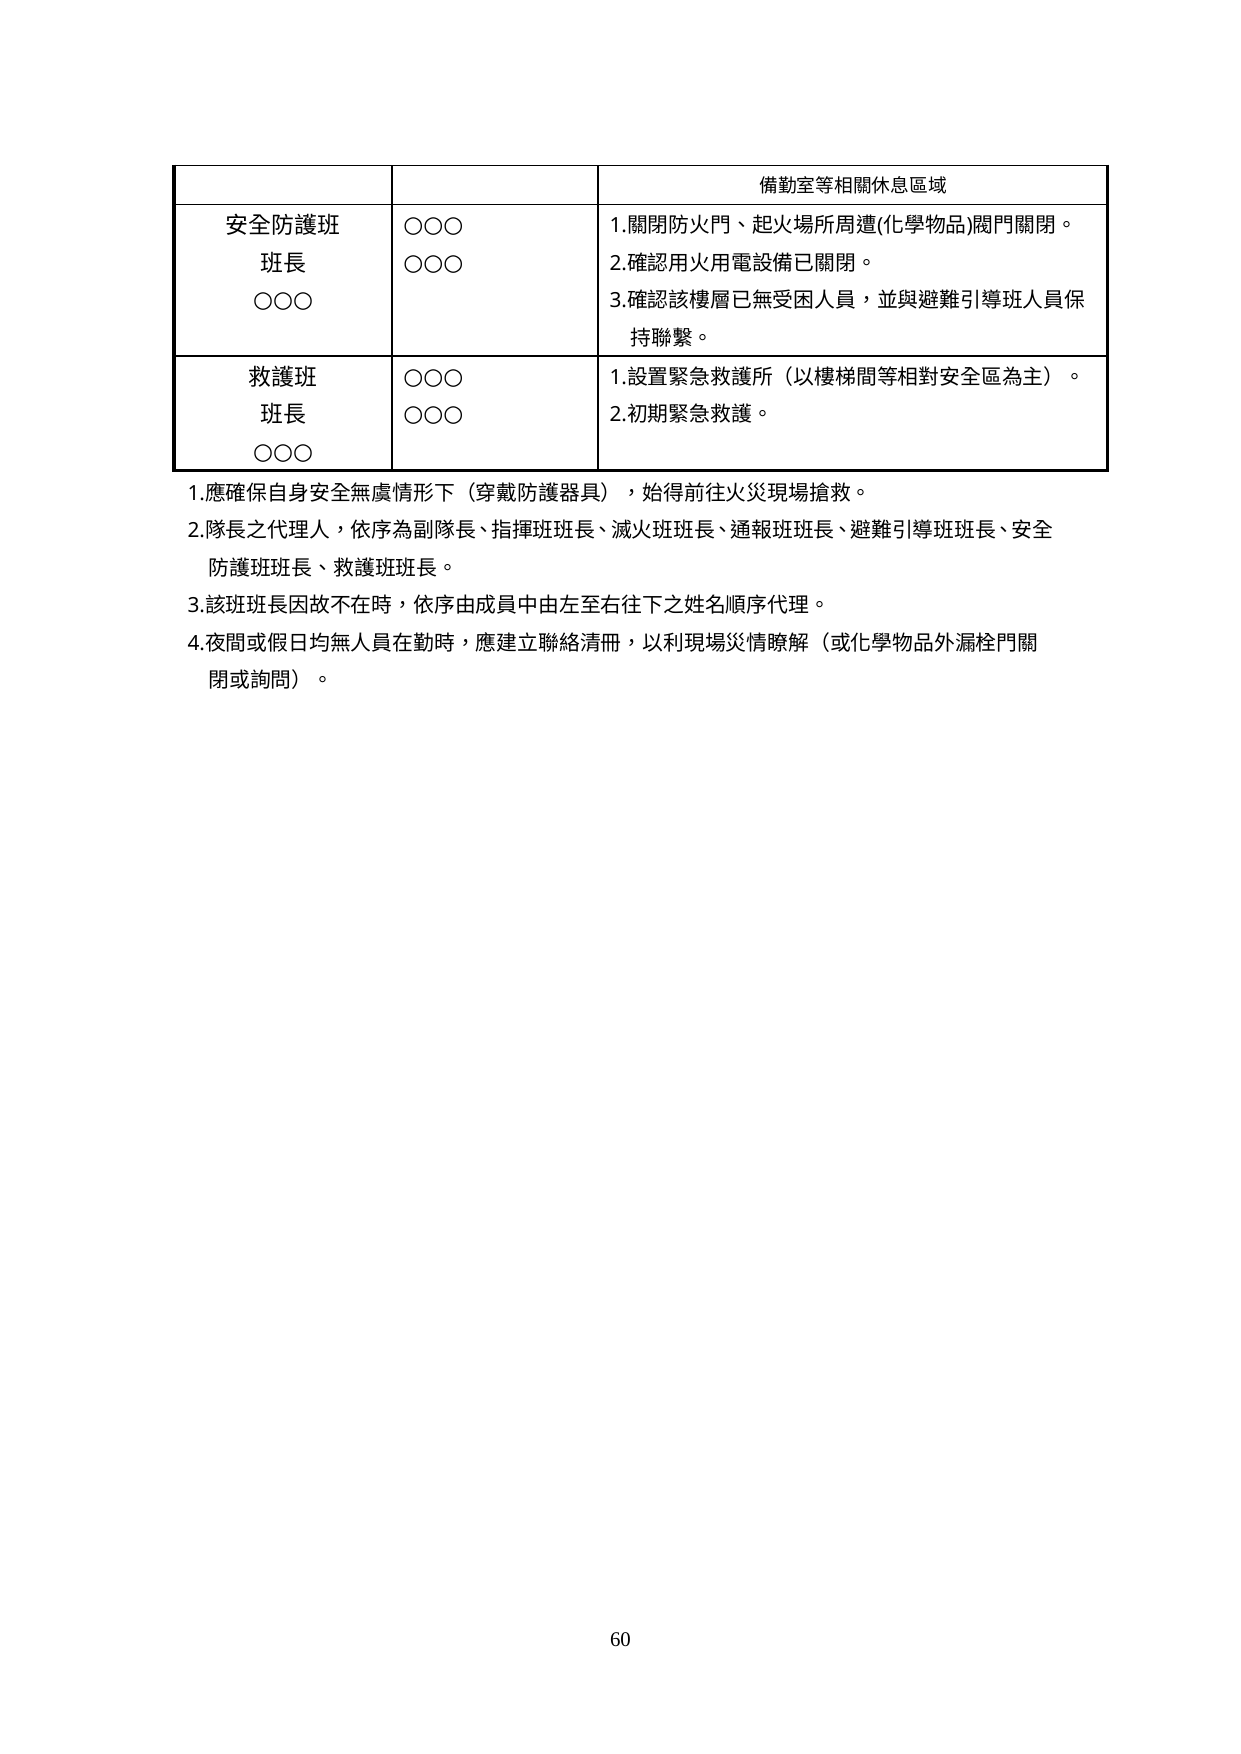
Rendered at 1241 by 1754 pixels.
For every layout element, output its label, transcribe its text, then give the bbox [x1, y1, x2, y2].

table_cell [176, 166, 391, 203]
table_cell ○○○ ○○○ [393, 205, 597, 355]
table_cell 1.關閉防火門、起火場所周遭(化學物品)閥門關閉。 2.確認用火用電設備已關閉。 3.確認該樓層已無受困人員，並與避難引導班人員保持聯繫。 [599, 205, 1106, 355]
text 2.隊長之代理人，依序為副隊長、指揮班班長、滅火班班長、通報班班長、避難引導班班長、安全防護班班長、救護班班長。 [187, 510, 1053, 585]
table_cell 安全防護班 班長 ○○○ [176, 205, 391, 355]
table_cell ○○○ ○○○ [393, 357, 597, 469]
text 1.應確保自身安全無虞情形下（穿戴防護器具），始得前往火災現場搶救。 [187, 472, 1053, 510]
table_cell 救護班 班長 ○○○ [176, 357, 391, 469]
text 4.夜間或假日均無人員在勤時，應建立聯絡清冊，以利現場災情瞭解（或化學物品外漏栓門關閉或詢問）。 [187, 622, 1053, 697]
table_cell 1.設置緊急救護所（以樓梯間等相對安全區為主）。 2.初期緊急救護。 [599, 357, 1106, 469]
text 3.該班班長因故不在時，依序由成員中由左至右往下之姓名順序代理。 [187, 585, 1053, 622]
table_cell [393, 166, 597, 203]
table_cell 備勤室等相關休息區域 [599, 166, 1106, 203]
